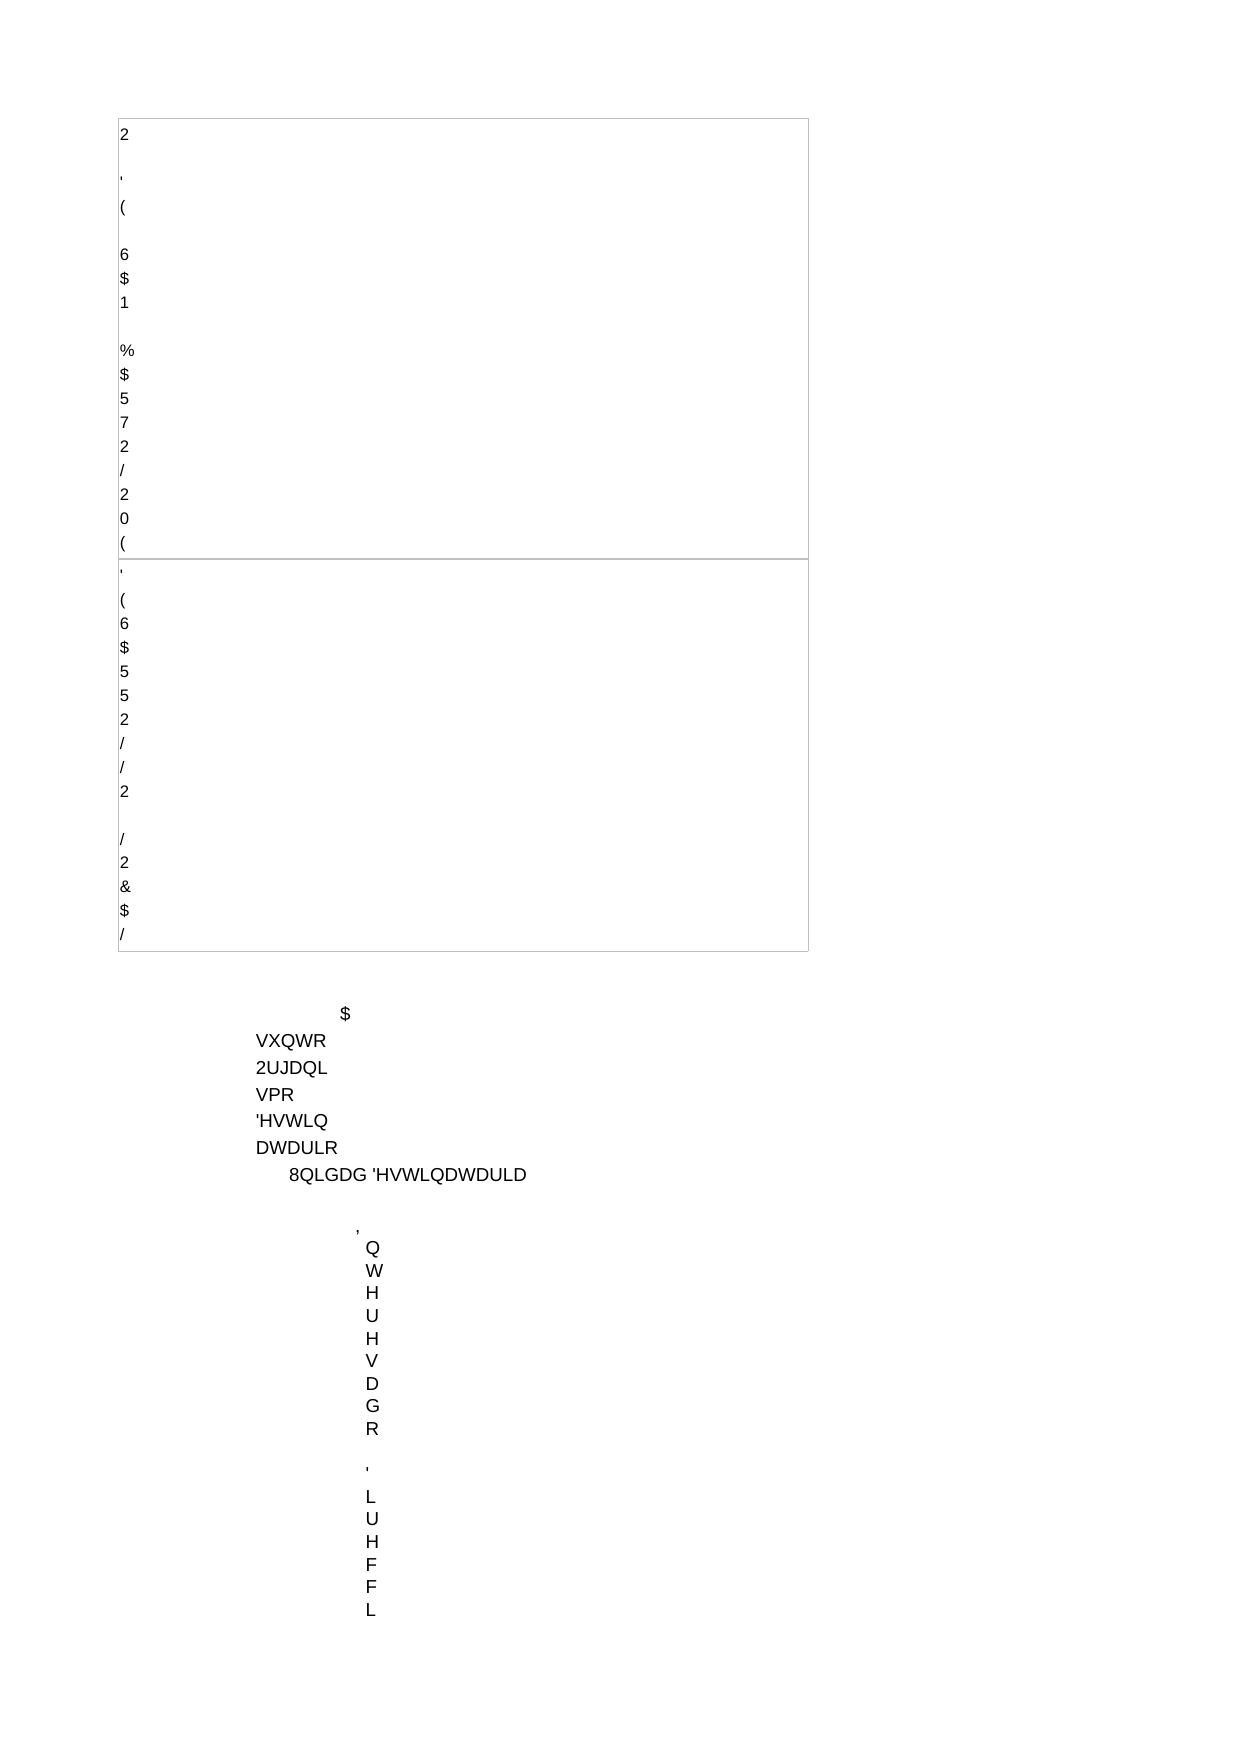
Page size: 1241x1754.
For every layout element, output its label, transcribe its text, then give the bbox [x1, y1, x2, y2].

text 8QLGDG 'HVWLQDWDULD [289, 1164, 1122, 1186]
text $VXQWR 2UJDQLVPR 'HVWLQDWDULR [256, 1003, 340, 1159]
table_cell '(6$552//2 /2&$/ [119, 560, 808, 951]
table_cell 2 '( 6$1 %$572/20( [119, 119, 808, 558]
